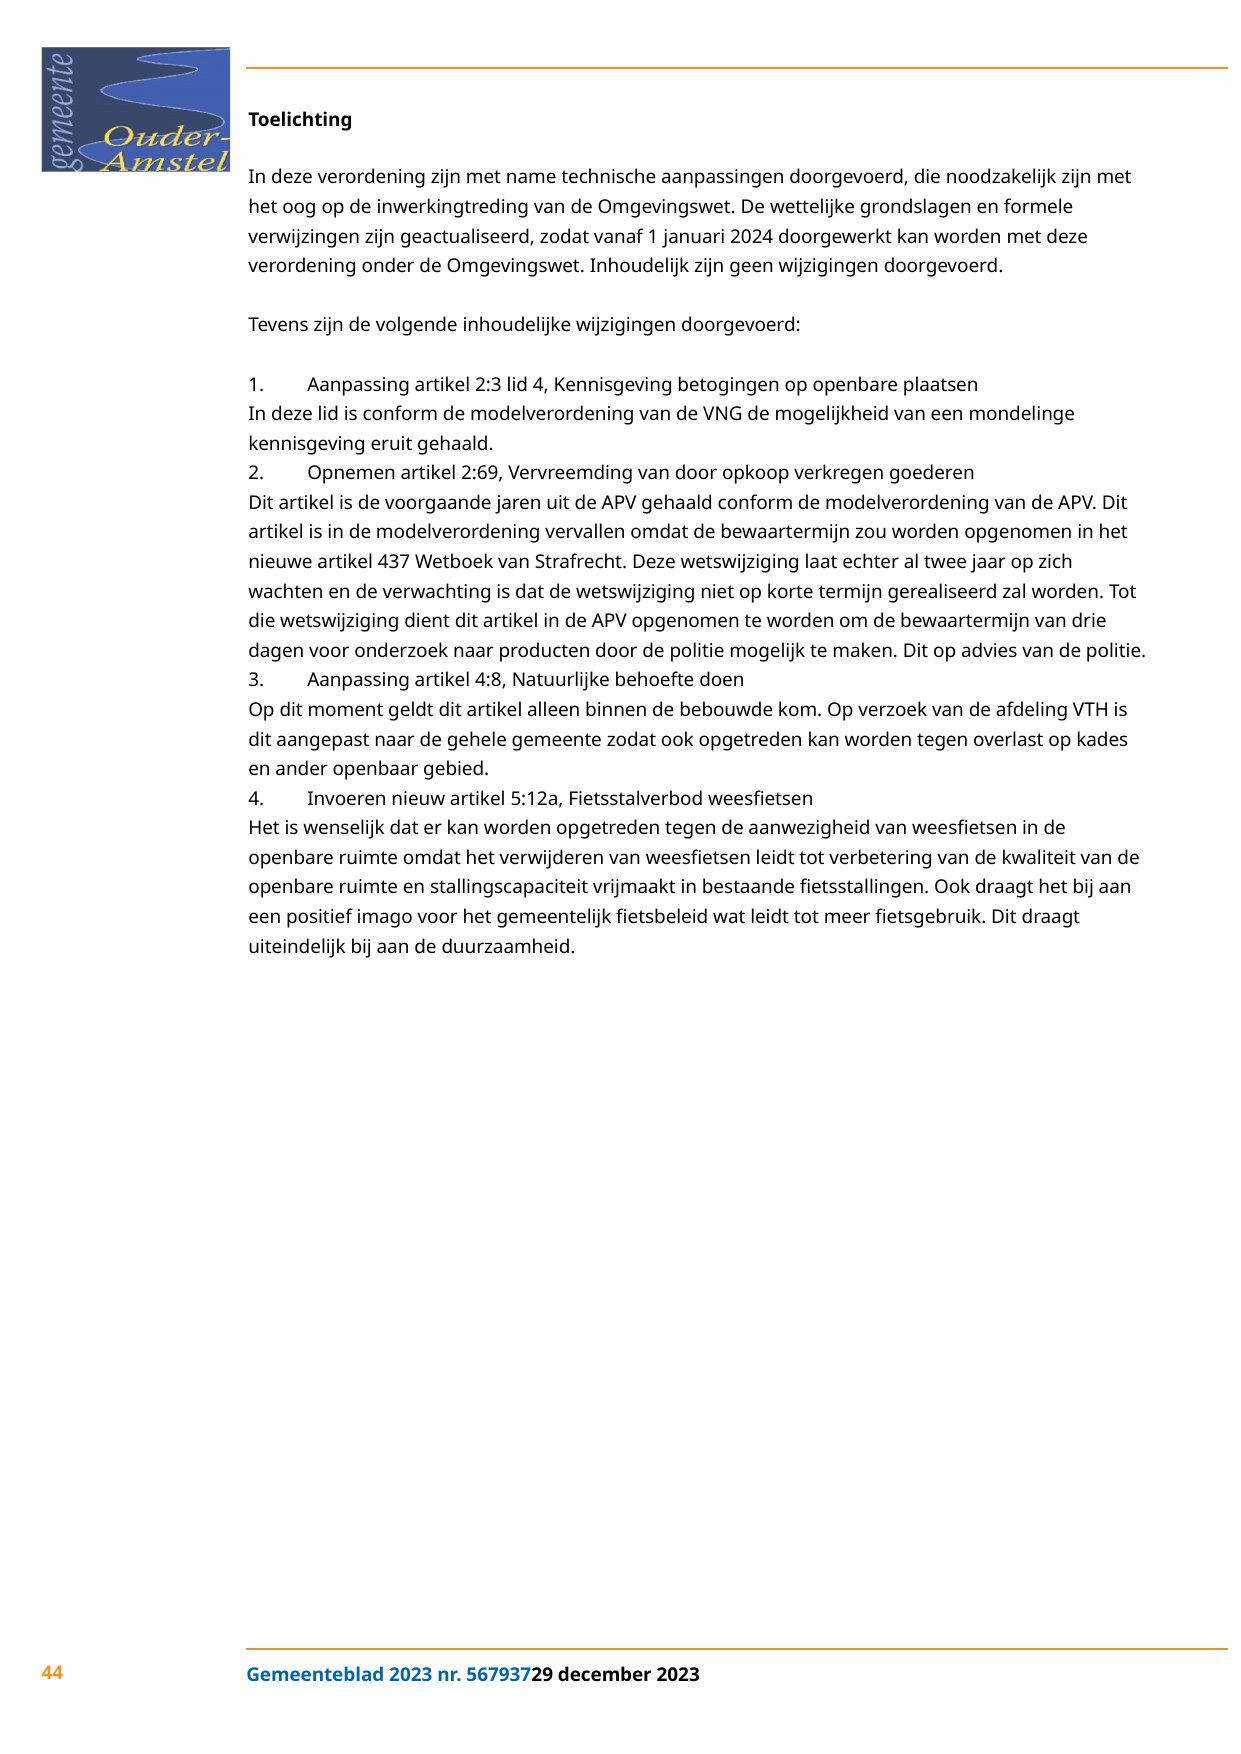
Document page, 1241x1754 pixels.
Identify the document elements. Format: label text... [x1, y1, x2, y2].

text Toelichting [248, 95, 1152, 134]
text Dit artikel is de voorgaande jaren uit de APV gehaald conform de modelverordening van de APV. Dit artikel is in de modelverordening vervallen omdat de bewaartermijn zou worden opgenomen in het nieuwe artikel 437 Wetboek van Strafrecht. Deze wetswijziging laat echter al twee jaar op zich wachten en de verwachting is dat de wetswijziging niet op korte termijn gerealiseerd zal worden. Tot die wetswijziging dient dit artikel in de APV opgenomen te worden om de bewaartermijn van drie dagen voor onderzoek naar producten door de politie mogelijk te maken. Dit op advies van de politie. [248, 489, 1152, 663]
text Op dit moment geldt dit artikel alleen binnen de bebouwde kom. Op verzoek van de afdeling VTH is dit aangepast naar de gehele gemeente zodat ook opgetreden kan worden tegen overlast op kades en ander openbaar gebied. [248, 696, 1152, 781]
list Opnemen artikel 2:69, Vervreemding van door opkoop verkregen goederen [248, 459, 1152, 485]
text In deze lid is conform de modelverordening van de VNG de mogelijkheid van een mondelinge kennisgeving eruit gehaald. [248, 400, 1152, 456]
list Aanpassing artikel 2:3 lid 4, Kennisgeving betogingen op openbare plaatsen [248, 371, 1152, 396]
list Invoeren nieuw artikel 5:12a, Fietsstalverbod weesfietsen [248, 785, 1152, 811]
text Het is wenselijk dat er kan worden opgetreden tegen de aanwezigheid van weesfietsen in de openbare ruimte omdat het verwijderen van weesfietsen leidt tot verbetering van de kwaliteit van de openbare ruimte en stallingscapaciteit vrijmaakt in bestaande fietsstallingen. Ook draagt het bij aan een positief imago voor het gemeentelijk fietsbeleid wat leidt tot meer fietsgebruik. Dit draagt uiteindelijk bij aan de duurzaamheid. [248, 814, 1152, 958]
list Aanpassing artikel 4:8, Natuurlijke behoefte doen [248, 667, 1152, 692]
picture [41, 47, 231, 172]
text Tevens zijn de volgende inhoudelijke wijzigingen doorgevoerd: [248, 312, 1152, 337]
text In deze verordening zijn met name technische aanpassingen doorgevoerd, die noodzakelijk zijn met het oog op de inwerkingtreding van de Omgevingswet. De wettelijke grondslagen en formele verwijzingen zijn geactualiseerd, zodat vanaf 1 januari 2024 doorgewerkt kan worden met deze verordening onder de Omgevingswet. Inhoudelijk zijn geen wijzigingen doorgevoerd. [248, 164, 1152, 278]
